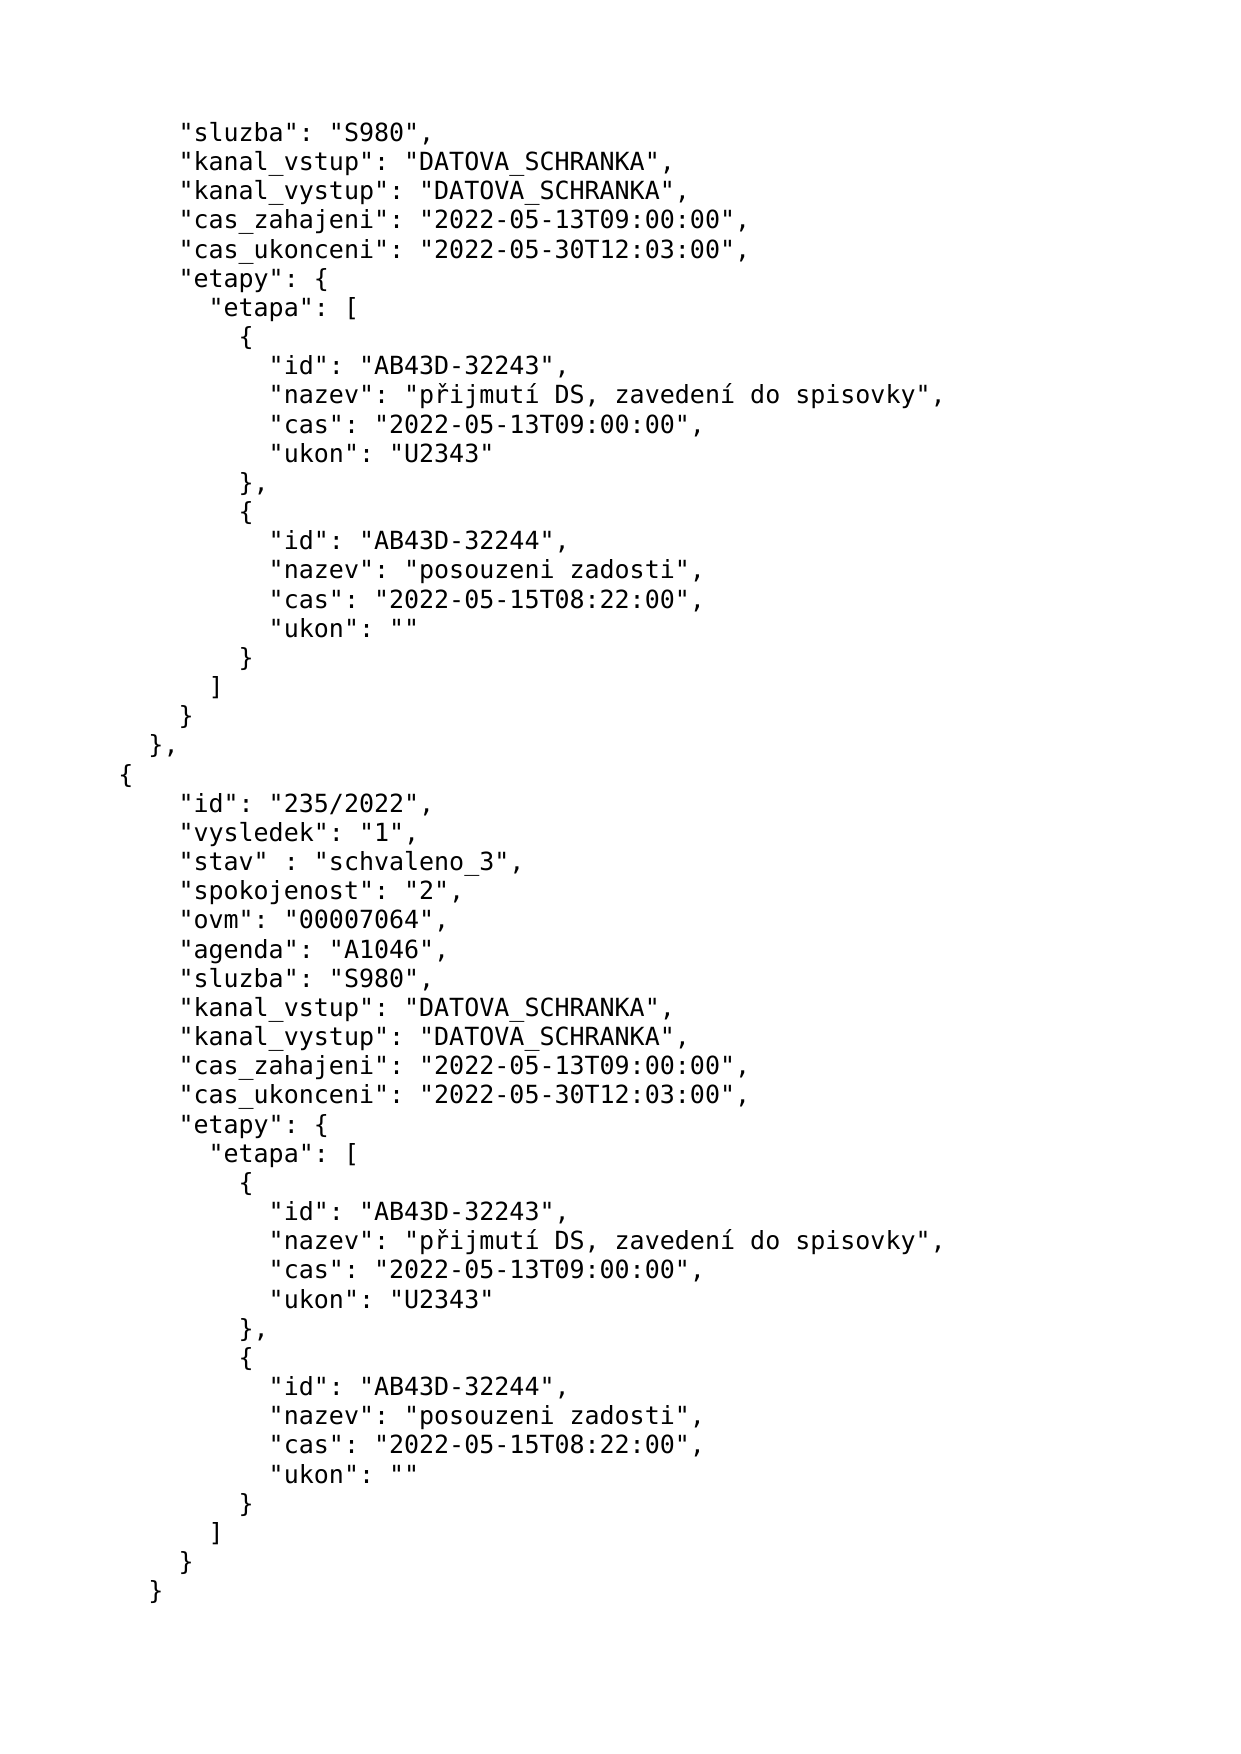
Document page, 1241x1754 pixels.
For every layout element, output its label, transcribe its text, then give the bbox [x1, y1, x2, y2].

text "sluzba": "S980", "kanal_vstup": "DATOVA_SCHRANKA", "kanal_vystup": "DATOVA_SCHRANKA", "cas_zahajeni": "2022-05-13T09:00:00", "cas_ukonceni": "2022-05-30T12:03:00", "etapy": { "etapa": [ { "id": "AB43D-32243", "nazev": "přijmutí DS, zavedení do spisovky", "cas": "2022-05-13T09:00:00", "ukon": "U2343" }, { "id": "AB43D-32244", "nazev": "posouzeni zadosti", "cas": "2022-05-15T08:22:00", "ukon": "" } ] } }, { "id": "235/2022", "vysledek": "1", "stav" : "schvaleno_3", "spokojenost": "2", "ovm": "00007064", "agenda": "A1046", "sluzba": "S980", "kanal_vstup": "DATOVA_SCHRANKA", "kanal_vystup": "DATOVA_SCHRANKA", "cas_zahajeni": "2022-05-13T09:00:00", "cas_ukonceni": "2022-05-30T12:03:00", "etapy": { "etapa": [ { "id": "AB43D-32243", "nazev": "přijmutí DS, zavedení do spisovky", "cas": "2022-05-13T09:00:00", "ukon": "U2343" }, { "id": "AB43D-32244", "nazev": "posouzeni zadosti", "cas": "2022-05-15T08:22:00", "ukon": "" } ] } } [118, 118, 1122, 1635]
